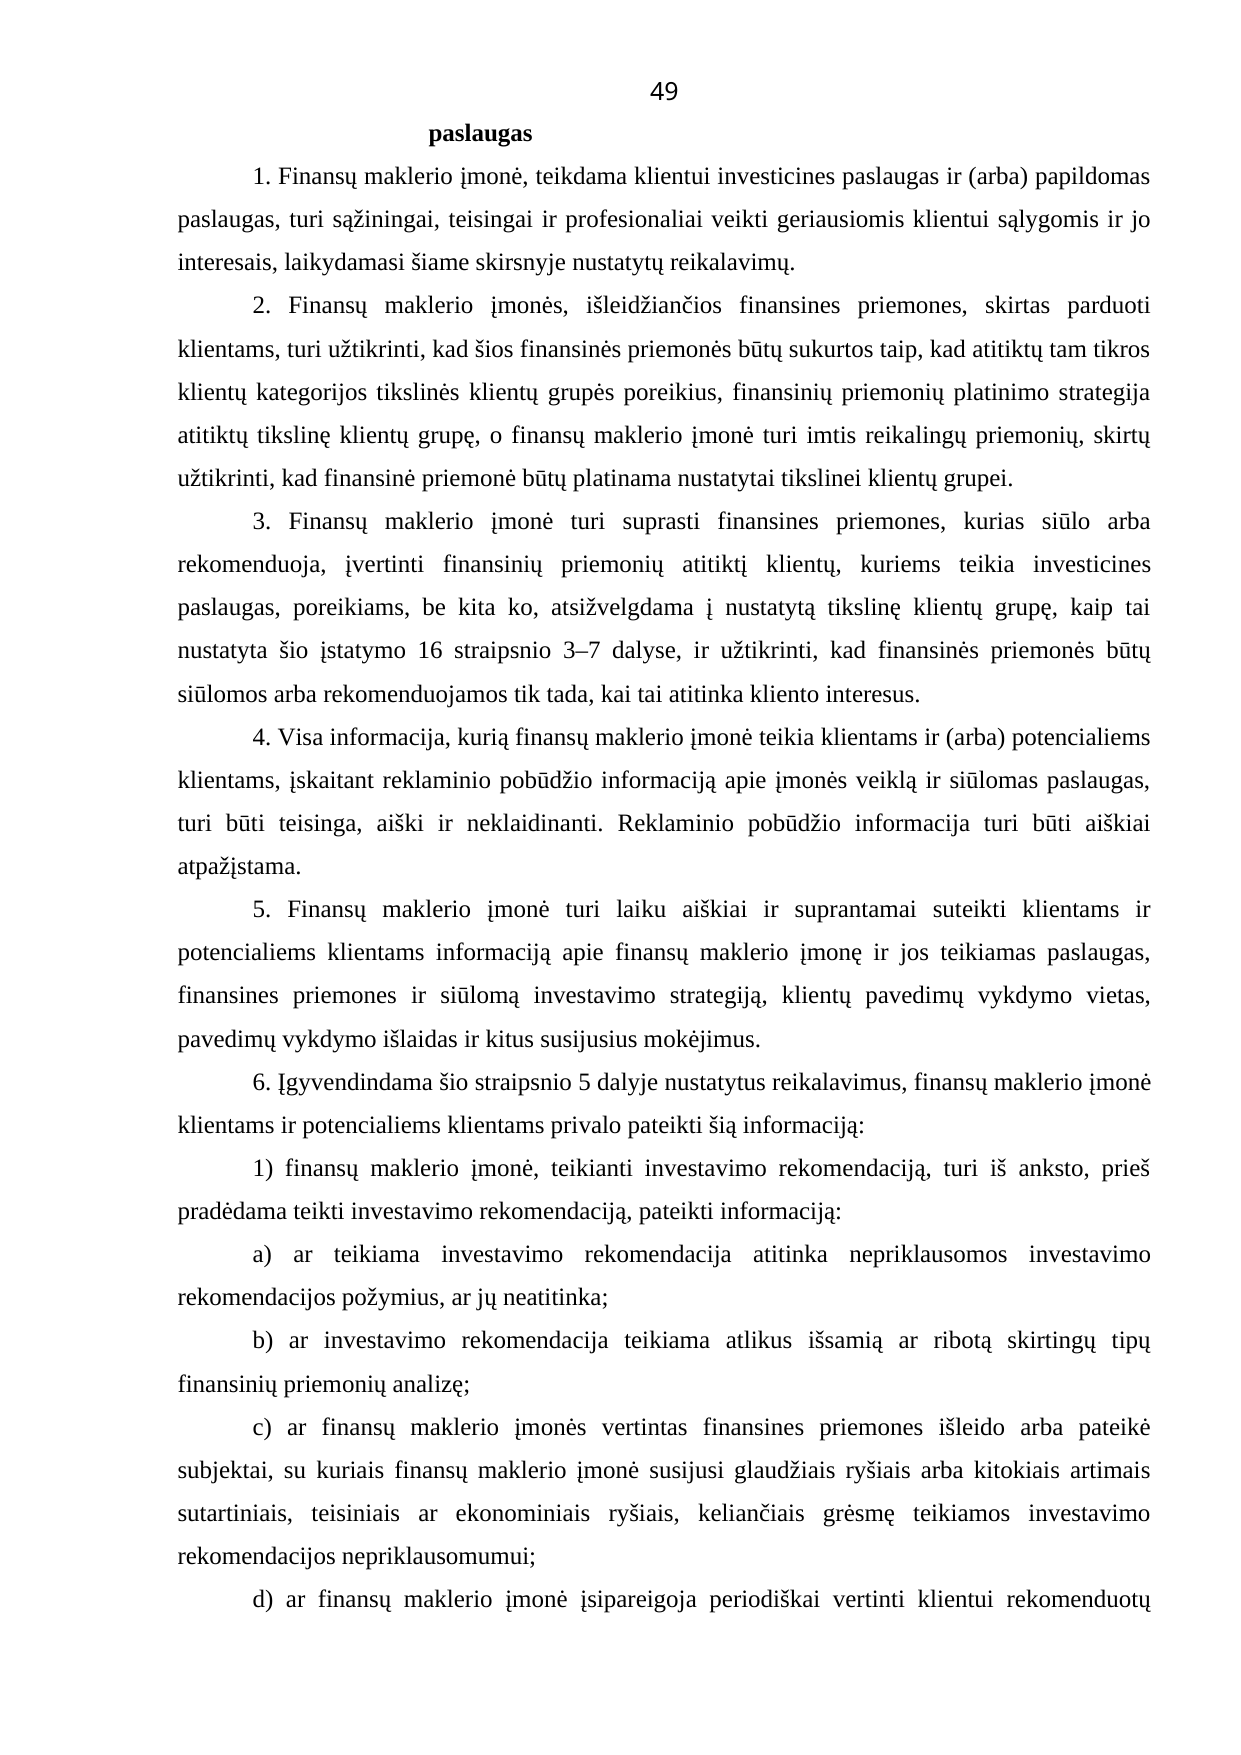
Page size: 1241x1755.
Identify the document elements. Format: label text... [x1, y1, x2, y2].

text c) ar finansų maklerio įmonės vertintas finansines priemones išleido arba pateikė subjektai, su kuriais finansų maklerio įmonė susijusi glaudžiais ryšiais arba kitokiais artimais sutartiniais, teisiniais ar ekonominiais ryšiais, keliančiais grėsmę teikiamos investavimo rekomendacijos nepriklausomumui; [177, 1412, 1152, 1570]
text b) ar investavimo rekomendacija teikiama atlikus išsamią ar ribotą skirtingų tipų finansinių priemonių analizę; [177, 1326, 1152, 1397]
text 4. Visa informacija, kurią finansų maklerio įmonė teikia klientams ir (arba) potencialiems klientams, įskaitant reklaminio pobūdžio informaciją apie įmonės veiklą ir siūlomas paslaugas, turi būti teisinga, aiški ir neklaidinanti. Reklaminio pobūdžio informacija turi būti aiškiai atpažįstama. [177, 722, 1152, 880]
text 2. Finansų maklerio įmonės, išleidžiančios finansines priemones, skirtas parduoti klientams, turi užtikrinti, kad šios finansinės priemonės būtų sukurtos taip, kad atitiktų tam tikros klientų kategorijos tikslinės klientų grupės poreikius, finansinių priemonių platinimo strategija atitiktų tikslinę klientų grupę, o finansų maklerio įmonė turi imtis reikalingų priemonių, skirtų užtikrinti, kad finansinė priemonė būtų platinama nustatytai tikslinei klientų grupei. [177, 291, 1152, 492]
text 1. Finansų maklerio įmonė, teikdama klientui investicines paslaugas ir (arba) papildomas paslaugas, turi sąžiningai, teisingai ir profesionaliai veikti geriausiomis klientui sąlygomis ir jo interesais, laikydamasi šiame skirsnyje nustatytų reikalavimų. [177, 161, 1152, 276]
text a) ar teikiama investavimo rekomendacija atitinka nepriklausomos investavimo rekomendacijos požymius, ar jų neatitinka; [177, 1239, 1152, 1311]
text d) ar finansų maklerio įmonė įsipareigoja periodiškai vertinti klientui rekomenduotų [177, 1584, 1152, 1613]
text paslaugas [252, 118, 1152, 147]
text 6. Įgyvendindama šio straipsnio 5 dalyje nustatytus reikalavimus, finansų maklerio įmonė klientams ir potencialiems klientams privalo pateikti šią informaciją: [177, 1067, 1152, 1139]
text 1) finansų maklerio įmonė, teikianti investavimo rekomendaciją, turi iš anksto, prieš pradėdama teikti investavimo rekomendaciją, pateikti informaciją: [177, 1153, 1152, 1225]
text 3. Finansų maklerio įmonė turi suprasti finansines priemones, kurias siūlo arba rekomenduoja, įvertinti finansinių priemonių atitiktį klientų, kuriems teikia investicines paslaugas, poreikiams, be kita ko, atsižvelgdama į nustatytą tikslinę klientų grupę, kaip tai nustatyta šio įstatymo 16 straipsnio 3–7 dalyse, ir užtikrinti, kad finansinės priemonės būtų siūlomos arba rekomenduojamos tik tada, kai tai atitinka kliento interesus. [177, 506, 1152, 707]
text 5. Finansų maklerio įmonė turi laiku aiškiai ir suprantamai suteikti klientams ir potencialiems klientams informaciją apie finansų maklerio įmonę ir jos teikiamas paslaugas, finansines priemones ir siūlomą investavimo strategiją, klientų pavedimų vykdymo vietas, pavedimų vykdymo išlaidas ir kitus susijusius mokėjimus. [177, 894, 1152, 1052]
